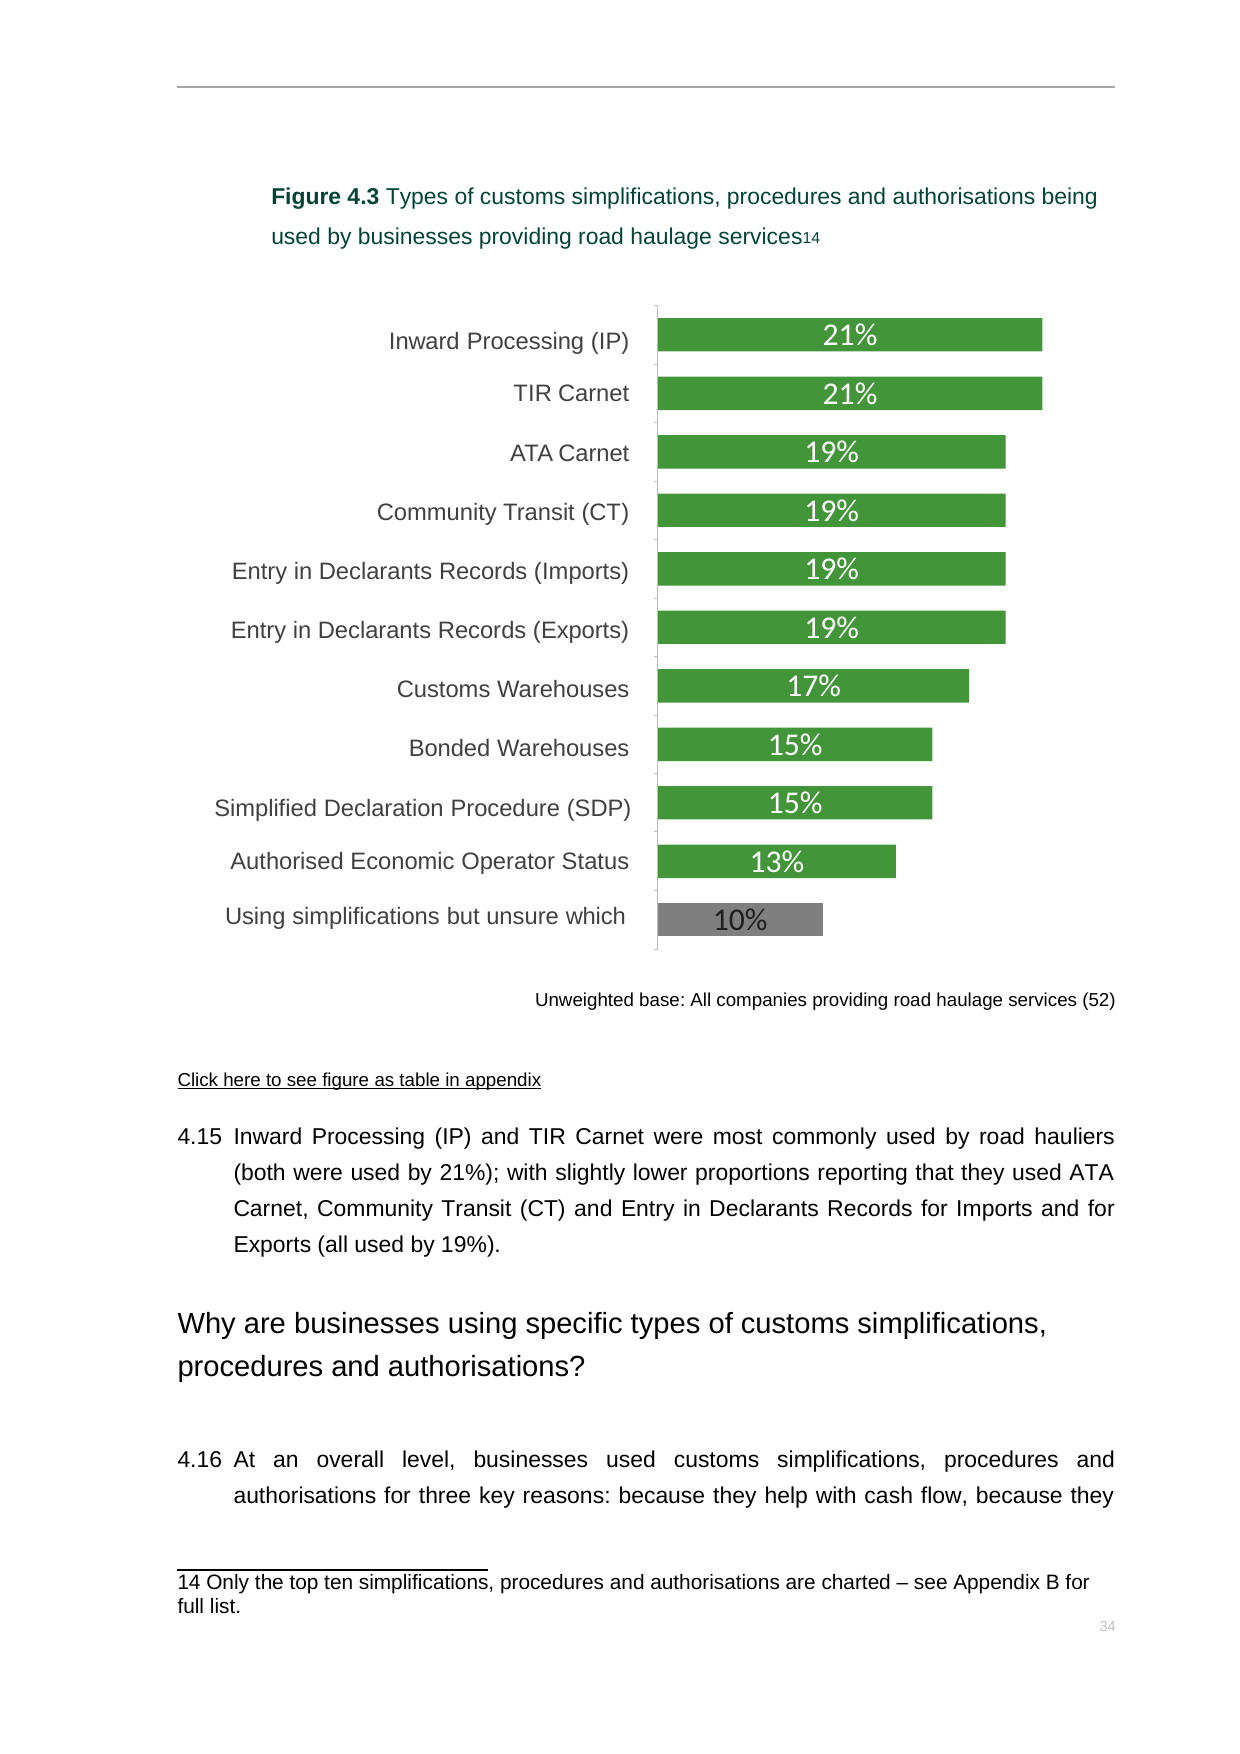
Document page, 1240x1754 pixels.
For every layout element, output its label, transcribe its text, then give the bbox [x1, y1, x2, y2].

text Only the top ten simplifications, procedures and authorisations are charted – see Appendix B for full list. [177, 1570, 1115, 1618]
text Click here to see figure as table in appendix [177, 1069, 1115, 1096]
text Figure 4.3 Types of customs simplifications, procedures and authorisations being used by businesses providing road haulage services [271, 183, 1115, 257]
list Inward Processing (IP) and TIR Carnet were most commonly used by road hauliers (both were used by 21%); with slightly lower proportions reporting that they used ATA Carnet, Community Transit (CT) and Entry in Declarants Records for Imports and for Exports (all used by 19%). [177, 1123, 1115, 1267]
list At an overall level, businesses used customs simplifications, procedures and authorisations for three key reasons: because they help with cash flow, because they [177, 1446, 1115, 1518]
list Unweighted base: All companies providing road haulage services (52) [233, 989, 1115, 1016]
subtitle Why are businesses using specific types of customs simplifications, procedures and authorisations? [177, 1306, 1115, 1392]
